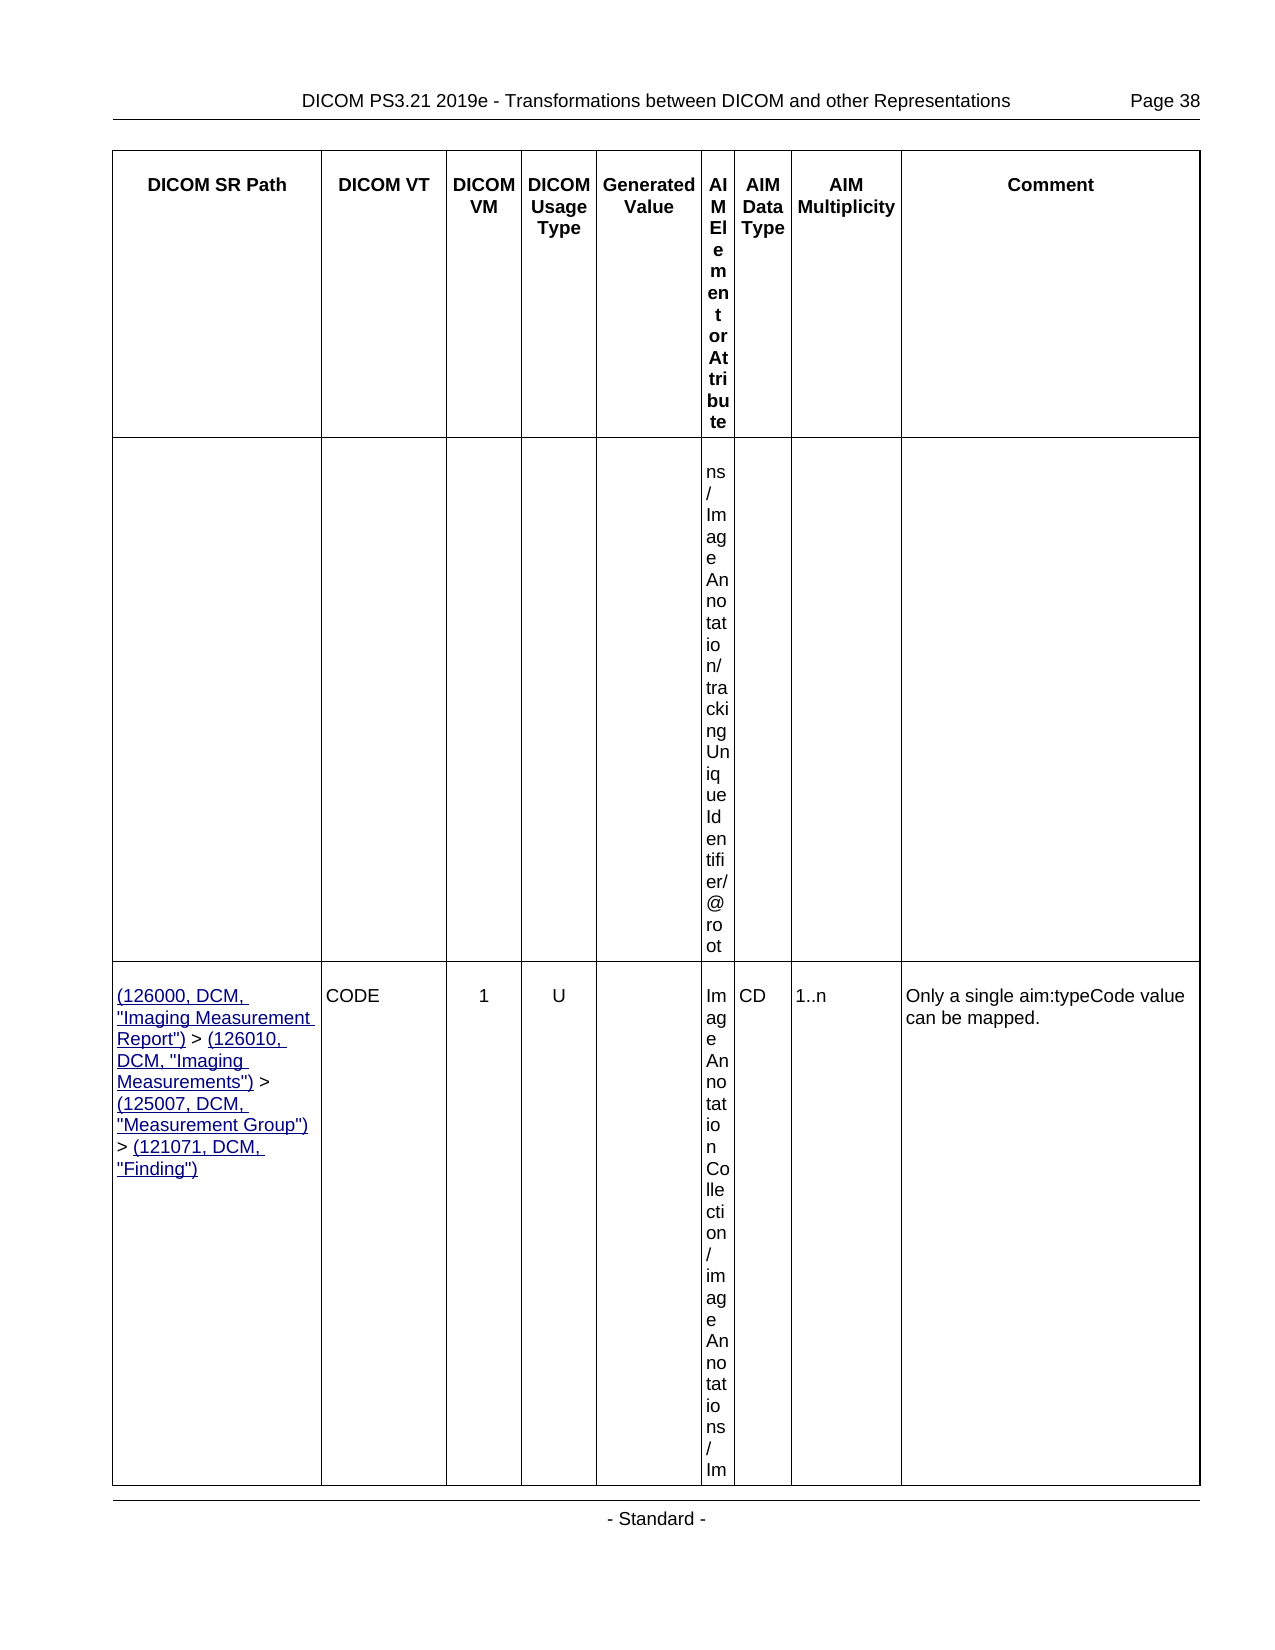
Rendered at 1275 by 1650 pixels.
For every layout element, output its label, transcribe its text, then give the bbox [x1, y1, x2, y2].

table_header DICOM VM [447, 151, 521, 437]
table_cell 1 [447, 962, 521, 1485]
table_cell [447, 438, 521, 961]
table_cell [597, 962, 701, 1485]
table_header AIM Element or Attribute [702, 151, 734, 437]
table_header Comment [902, 151, 1199, 437]
table_cell [902, 438, 1199, 961]
table_cell [792, 438, 901, 961]
table_cell ns/​Image​Annotation/​tracking​UniqueIdentifier/​@root [702, 438, 734, 961]
table_cell [735, 438, 791, 961]
table_cell Only a single aim:typeCode value can be mapped. [902, 962, 1199, 1485]
table_header DICOM Usage Type [522, 151, 596, 437]
table_header Generated Value [597, 151, 701, 437]
table_cell U [522, 962, 596, 1485]
table_header AIM Multiplicity [792, 151, 901, 437]
table_cell [597, 438, 701, 961]
table_cell CD [735, 962, 791, 1485]
table_header DICOM VT [322, 151, 446, 437]
table_header AIM Data Type [735, 151, 791, 437]
table_cell CODE [322, 962, 446, 1485]
table_header DICOM SR Path [113, 151, 321, 437]
table_cell Image​Annotation​​Collection/​image​Annotations/​Im [702, 962, 734, 1485]
table_cell (126000, DCM, "Imaging Measurement Report") > (126010, DCM, "Imaging Measurements") > (125007, DCM, "Measurement Group") > (121071, DCM, "Finding") [113, 962, 321, 1485]
table_cell [113, 438, 321, 961]
table_cell 1..n [792, 962, 901, 1485]
table_cell [522, 438, 596, 961]
table_cell [322, 438, 446, 961]
